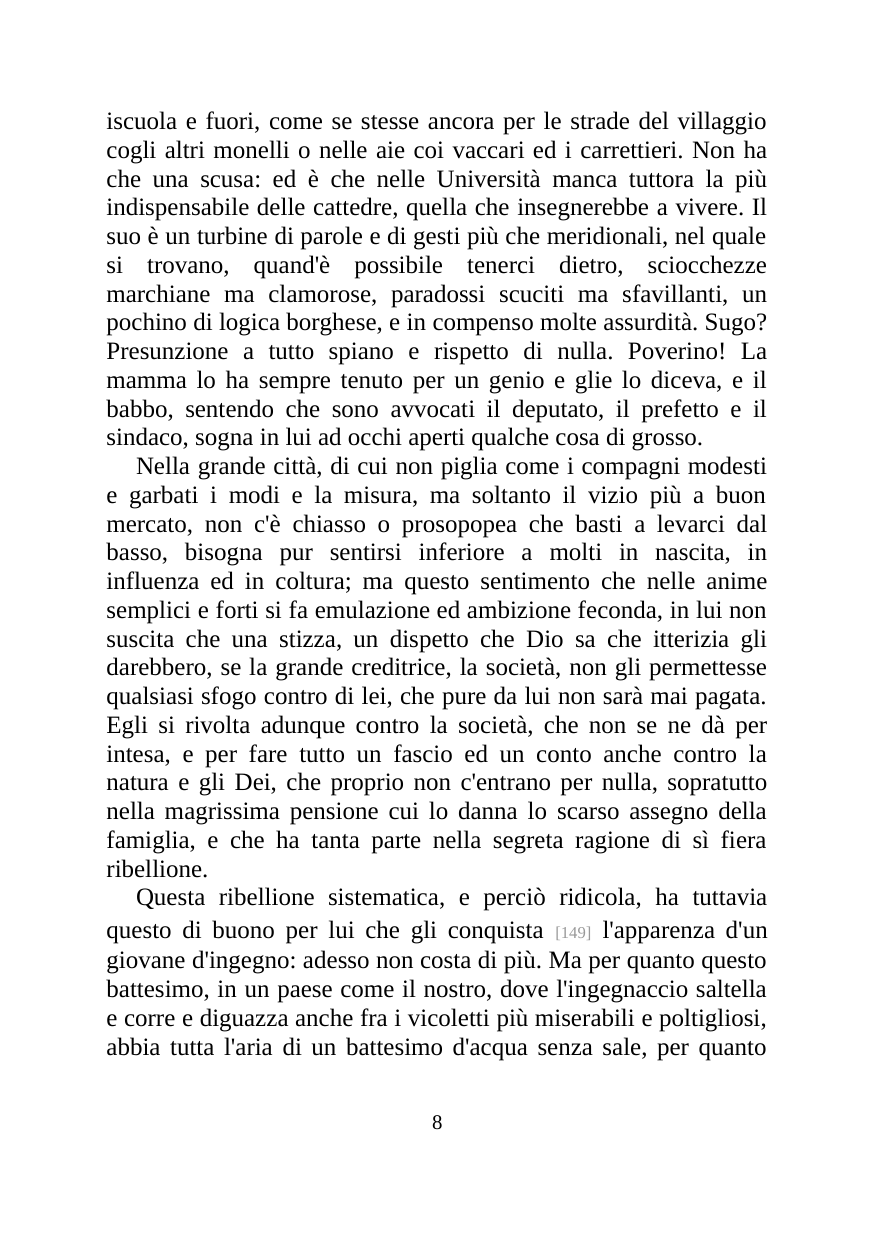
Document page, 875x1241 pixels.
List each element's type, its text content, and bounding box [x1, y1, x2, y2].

text Nella grande città, di cui non piglia come i compagni modesti e garbati i modi e la misura, ma soltanto il vizio più a buon mercato, non c'è chiasso o prosopopea che basti a levarci dal basso, bisogna pur sentirsi inferiore a molti in nascita, in influenza ed in coltura; ma questo sentimento che nelle anime semplici e forti si fa emulazione ed ambizione feconda, in lui non suscita che una stizza, un dispetto che Dio sa che itterizia gli darebbero, se la grande creditrice, la società, non gli permettesse qualsiasi sfogo contro di lei, che pure da lui non sarà mai pagata. Egli si rivolta adunque contro la società, che non se ne dà per intesa, e per fare tutto un fascio ed un conto anche contro la natura e gli Dei, che proprio non c'entrano per nulla, sopratutto nella magrissima pensione cui lo danna lo scarso assegno della famiglia, e che ha tanta parte nella segreta ragione di sì fiera ribellione. [106, 451, 768, 882]
text Questa ribellione sistematica, e perciò ridicola, ha tuttavia questo di buono per lui che gli conquista [149] l'apparenza d'un giovane d'ingegno: adesso non costa di più. Ma per quanto questo battesimo, in un paese come il nostro, dove l'ingegnaccio saltella e corre e diguazza anche fra i vicoletti più miserabili e poltigliosi, abbia tutta l'aria di un battesimo d'acqua senza sale, per quanto [106, 882, 768, 1060]
text iscuola e fuori, come se stesse ancora per le strade del villaggio cogli altri monelli o nelle aie coi vaccari ed i carrettieri. Non ha che una scusa: ed è che nelle Università manca tuttora la più indispensabile delle cattedre, quella che insegnerebbe a vivere. Il suo è un turbine di parole e di gesti più che meridionali, nel quale si trovano, quand'è possibile tenerci dietro, sciocchezze marchiane ma clamorose, paradossi scuciti ma sfavillanti, un pochino di logica borghese, e in compenso molte assurdità. Sugo? Presunzione a tutto spiano e rispetto di nulla. Poverino! La mamma lo ha sempre tenuto per un genio e glie lo diceva, e il babbo, sentendo che sono avvocati il deputato, il prefetto e il sindaco, sogna in lui ad occhi aperti qualche cosa di grosso. [106, 106, 768, 451]
